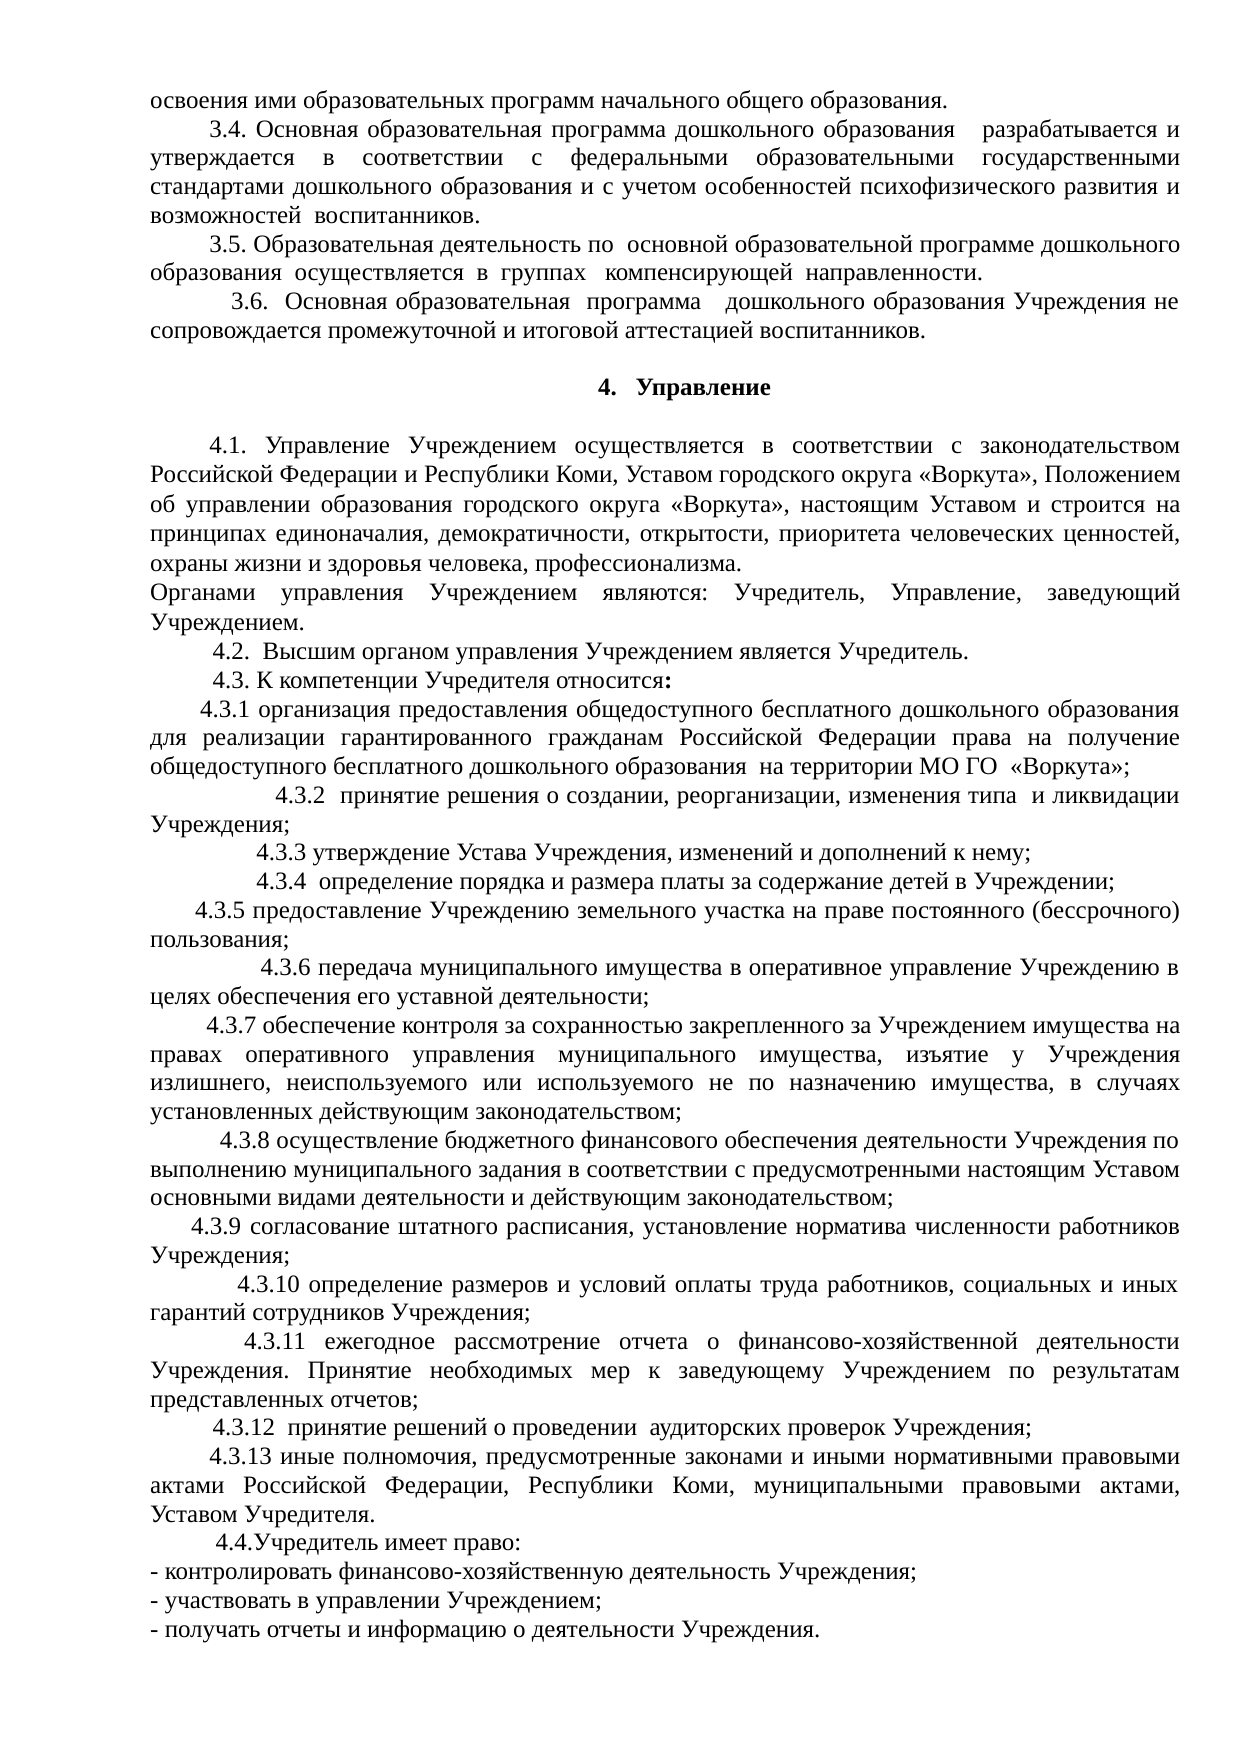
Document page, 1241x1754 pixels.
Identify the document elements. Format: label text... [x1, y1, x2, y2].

text - контролировать финансово-хозяйственную деятельность Учреждения; [150, 1556, 1181, 1585]
text 3.6. Основная образовательная программа дошкольного образования Учреждения не сопровождается промежуточной и итоговой аттестацией воспитанников. [150, 286, 1181, 344]
text 4.3.7 обеспечение контроля за сохранностью закрепленного за Учреждением имущества на правах оперативного управления муниципального имущества, изъятие у Учреждения излишнего, неиспользуемого или используемого не по назначению имущества, в случаях установленных действующим законодательством; [150, 1010, 1181, 1125]
text 4.1. Управление Учреждением осуществляется в соответствии с законодательством Российской Федерации и Республики Коми, Уставом городского округа «Воркута», Положением об управлении образования городского округа «Воркута», настоящим Уставом и строится на принципах единоначалия, демократичности, открытости, приоритета человеческих ценностей, охраны жизни и здоровья человека, профессионализма. [150, 430, 1181, 577]
text 4.3.6 передача муниципального имущества в оперативное управление Учреждению в целях обеспечения его уставной деятельности; [150, 952, 1181, 1010]
text 4.3.12 принятие решений о проведении аудиторских проверок Учреждения; [150, 1412, 1181, 1441]
text - получать отчеты и информацию о деятельности Учреждения. [150, 1614, 1181, 1642]
text 3.4. Основная образовательная программа дошкольного образования разрабатывается и утверждается в соответствии с федеральными образовательными государственными стандартами дошкольного образования и с учетом особенностей психофизического развития и возможностей воспитанников. [150, 114, 1181, 229]
text 4.3.3 утверждение Устава Учреждения, изменений и дополнений к нему; [150, 837, 1181, 866]
text - участвовать в управлении Учреждением; [150, 1585, 1181, 1614]
text 4.3.2 принятие решения о создании, реорганизации, изменения типа и ликвидации Учреждения; [150, 780, 1181, 837]
text 4.2. Высшим органом управления Учреждением является Учредитель. [150, 636, 1181, 665]
text 4.3.4 определение порядка и размера платы за содержание детей в Учреждении; [150, 866, 1181, 895]
text 4.3.13 иные полномочия, предусмотренные законами и иными нормативными правовыми актами Российской Федерации, Республики Коми, муниципальными правовыми актами, Уставом Учредителя. [150, 1441, 1181, 1527]
text 4.3.1 организация предоставления общедоступного бесплатного дошкольного образования для реализации гарантированного гражданам Российской Федерации права на получение общедоступного бесплатного дошкольного образования на территории МО ГО «Воркута»; [150, 694, 1181, 780]
text 4.3.10 определение размеров и условий оплаты труда работников, социальных и иных гарантий сотрудников Учреждения; [150, 1269, 1181, 1326]
text 4.3.11 ежегодное рассмотрение отчета о финансово-хозяйственной деятельности Учреждения. Принятие необходимых мер к заведующему Учреждением по результатам представленных отчетов; [150, 1326, 1181, 1412]
text Органами управления Учреждением являются: Учредитель, Управление, заведующий Учреждением. [150, 577, 1181, 636]
list Управление [187, 372, 1181, 401]
text 4.3.5 предоставление Учреждению земельного участка на праве постоянного (бессрочного) пользования; [150, 895, 1181, 952]
text 4.3.8 осуществление бюджетного финансового обеспечения деятельности Учреждения по выполнению муниципального задания в соответствии с предусмотренными настоящим Уставом основными видами деятельности и действующим законодательством; [150, 1125, 1181, 1211]
text 4.3.9 согласование штатного расписания, установление норматива численности работников Учреждения; [150, 1211, 1181, 1269]
text 4.3. К компетенции Учредителя относится: [150, 665, 1181, 694]
text освоения ими образовательных программ начального общего образования. [150, 85, 1181, 114]
text 4.4.Учредитель имеет право: [150, 1527, 1181, 1556]
text 3.5. Образовательная деятельность по основной образовательной программе дошкольного образования осуществляется в группах компенсирующей направленности. [150, 229, 1181, 286]
